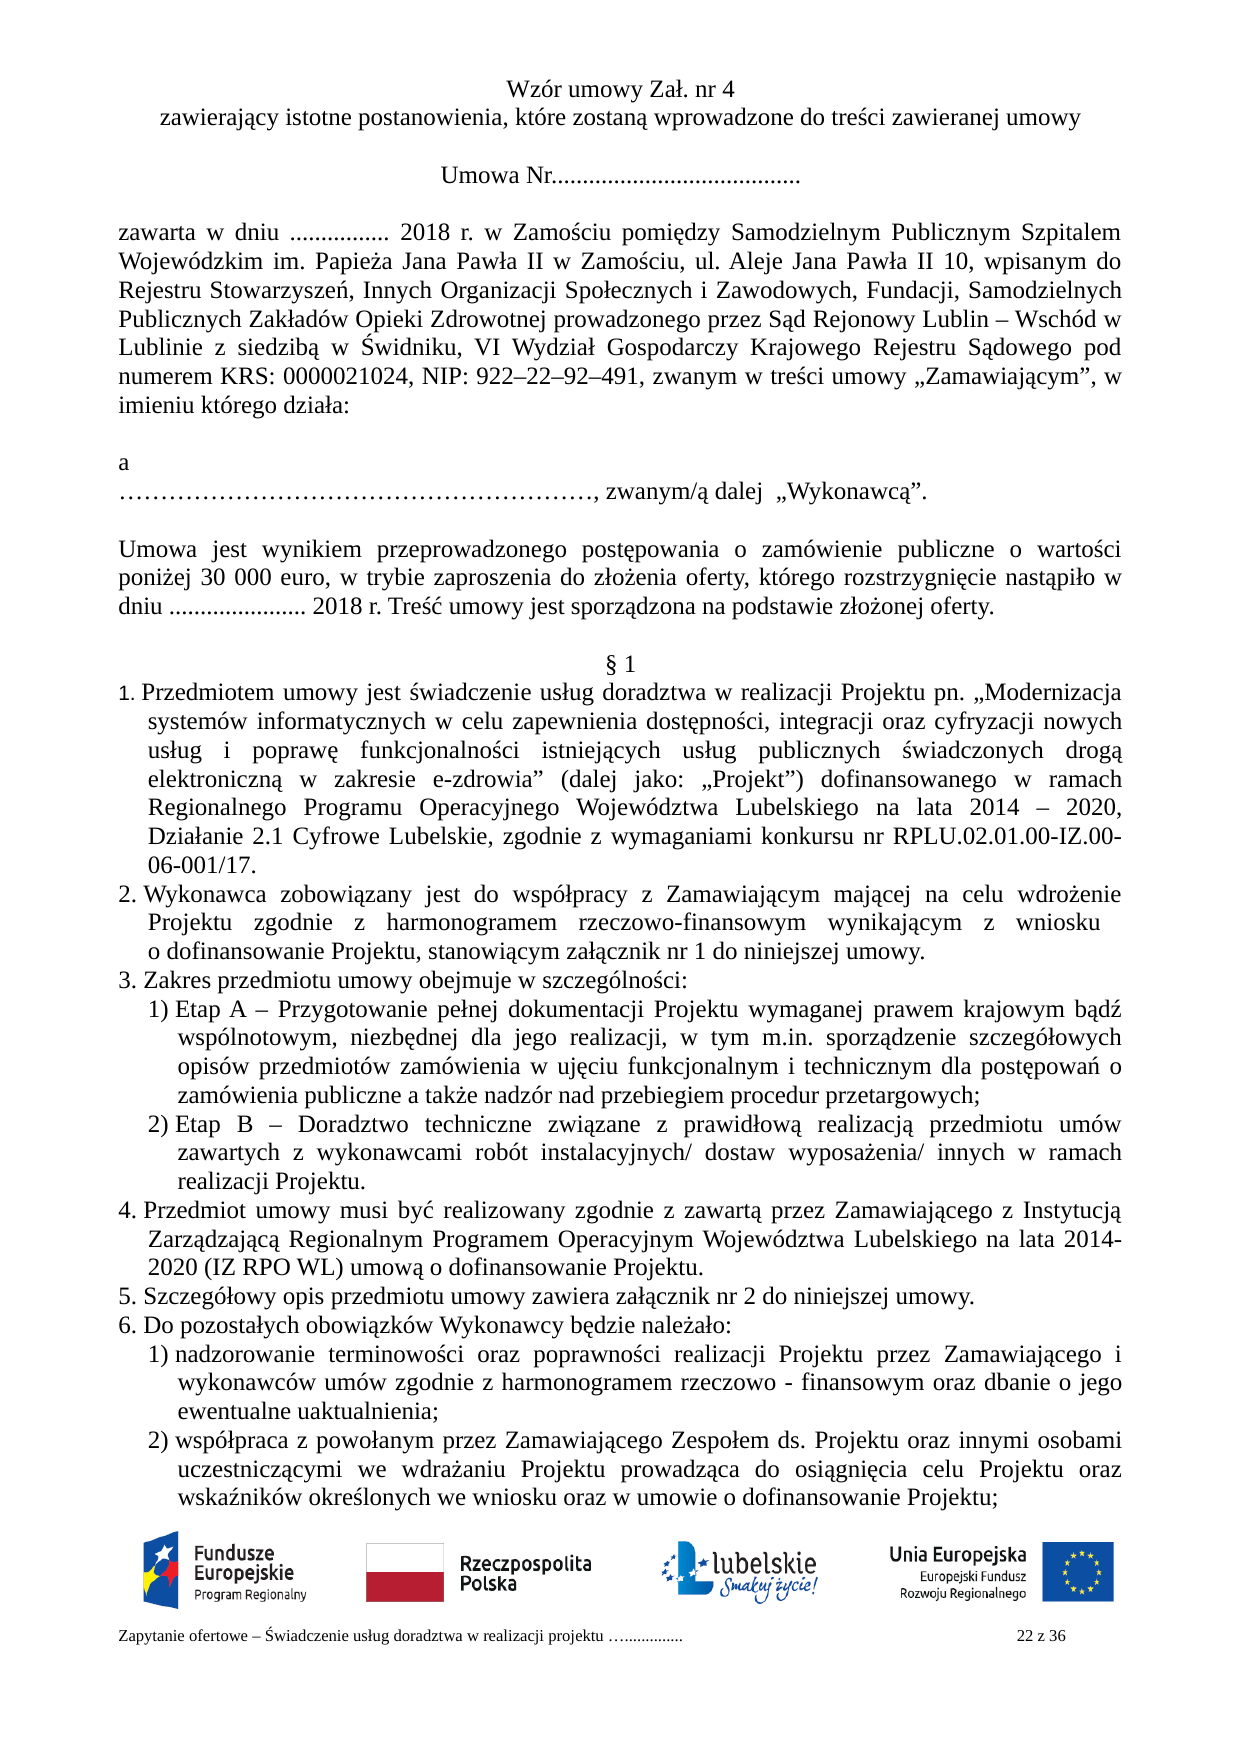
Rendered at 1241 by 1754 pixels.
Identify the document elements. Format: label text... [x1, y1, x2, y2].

list Szczegółowy opis przedmiotu umowy zawiera załącznik nr 2 do niniejszej umowy. [118, 1281, 1123, 1310]
list Wykonawca zobowiązany jest do współpracy z Zamawiającym mającej na celu wdrożenie Projektu zgodnie z harmonogramem rzeczowo-finansowym wynikającym z wniosku o dofinansowanie Projektu, stanowiącym załącznik nr 1 do niniejszej umowy. [118, 879, 1123, 965]
list współpraca z powołanym przez Zamawiającego Zespołem ds. Projektu oraz innymi osobami uczestniczącymi we wdrażaniu Projektu prowadząca do osiągnięcia celu Projektu oraz wskaźników określonych we wniosku oraz w umowie o dofinansowanie Projektu; [148, 1425, 1123, 1511]
list nadzorowanie terminowości oraz poprawności realizacji Projektu przez Zamawiającego i wykonawców umów zgodnie z harmonogramem rzeczowo - finansowym oraz dbanie o jego ewentualne uaktualnienia; [148, 1339, 1123, 1425]
list Etap B – Doradztwo techniczne związane z prawidłową realizacją przedmiotu umów zawartych z wykonawcami robót instalacyjnych/ dostaw wyposażenia/ innych w ramach realizacji Projektu. [148, 1109, 1123, 1195]
list Przedmiot umowy musi być realizowany zgodnie z zawartą przez Zamawiającego z Instytucją Zarządzającą Regionalnym Programem Operacyjnym Województwa Lubelskiego na lata 2014-2020 (IZ RPO WL) umową o dofinansowanie Projektu. [118, 1195, 1123, 1281]
text zawierający istotne postanowienia, które zostaną wprowadzone do treści zawieranej umowy [118, 102, 1123, 131]
text zawarta w dniu ................ 2018 r. w Zamościu pomiędzy Samodzielnym Publicznym Szpitalem Wojewódzkim im. Papieża Jana Pawła II w Zamościu, ul. Aleje Jana Pawła II 10, wpisanym do Rejestru Stowarzyszeń, Innych Organizacji Społecznych i Zawodowych, Fundacji, Samodzielnych Publicznych Zakładów Opieki Zdrowotnej prowadzonego przez Sąd Rejonowy Lublin – Wschód w Lublinie z siedzibą w Świdniku, VI Wydział Gospodarczy Krajowego Rejestru Sądowego pod numerem KRS: 0000021024, NIP: 922–22–92–491, zwanym w treści umowy „Zamawiającym”, w imieniu którego działa: [118, 217, 1123, 419]
text …………………………………………………, zwanym/ą dalej „Wykonawcą”. [118, 476, 1123, 505]
list Do pozostałych obowiązków Wykonawcy będzie należało: [118, 1310, 1123, 1339]
list Etap A – Przygotowanie pełnej dokumentacji Projektu wymaganej prawem krajowym bądź wspólnotowym, niezbędnej dla jego realizacji, w tym m.in. sporządzenie szczegółowych opisów przedmiotów zamówienia w ujęciu funkcjonalnym i technicznym dla postępowań o zamówienia publiczne a także nadzór nad przebiegiem procedur przetargowych; [148, 994, 1123, 1109]
text § 1 [118, 649, 1123, 677]
list Przedmiotem umowy jest świadczenie usług doradztwa w realizacji Projektu pn. „Modernizacja systemów informatycznych w celu zapewnienia dostępności, integracji oraz cyfryzacji nowych usług i poprawę funkcjonalności istniejących usług publicznych świadczonych drogą elektroniczną w zakresie e-zdrowia” (dalej jako: „Projekt”) dofinansowanego w ramach Regionalnego Programu Operacyjnego Województwa Lubelskiego na lata 2014 – 2020, Działanie 2.1 Cyfrowe Lubelskie, zgodnie z wymaganiami konkursu nr RPLU.02.01.00-IZ.00-06-001/17. [118, 677, 1123, 879]
text Wzór umowy Zał. nr 4 [118, 74, 1123, 102]
text a [118, 447, 1123, 476]
list Zakres przedmiotu umowy obejmuje w szczególności: [118, 965, 1123, 994]
text Umowa Nr........................................ [118, 160, 1123, 189]
text Umowa jest wynikiem przeprowadzonego postępowania o zamówienie publiczne o wartości poniżej 30 000 euro, w trybie zaproszenia do złożenia oferty, którego rozstrzygnięcie nastąpiło w dniu ...................... 2018 r. Treść umowy jest sporządzona na podstawie złożonej oferty. [118, 534, 1123, 620]
